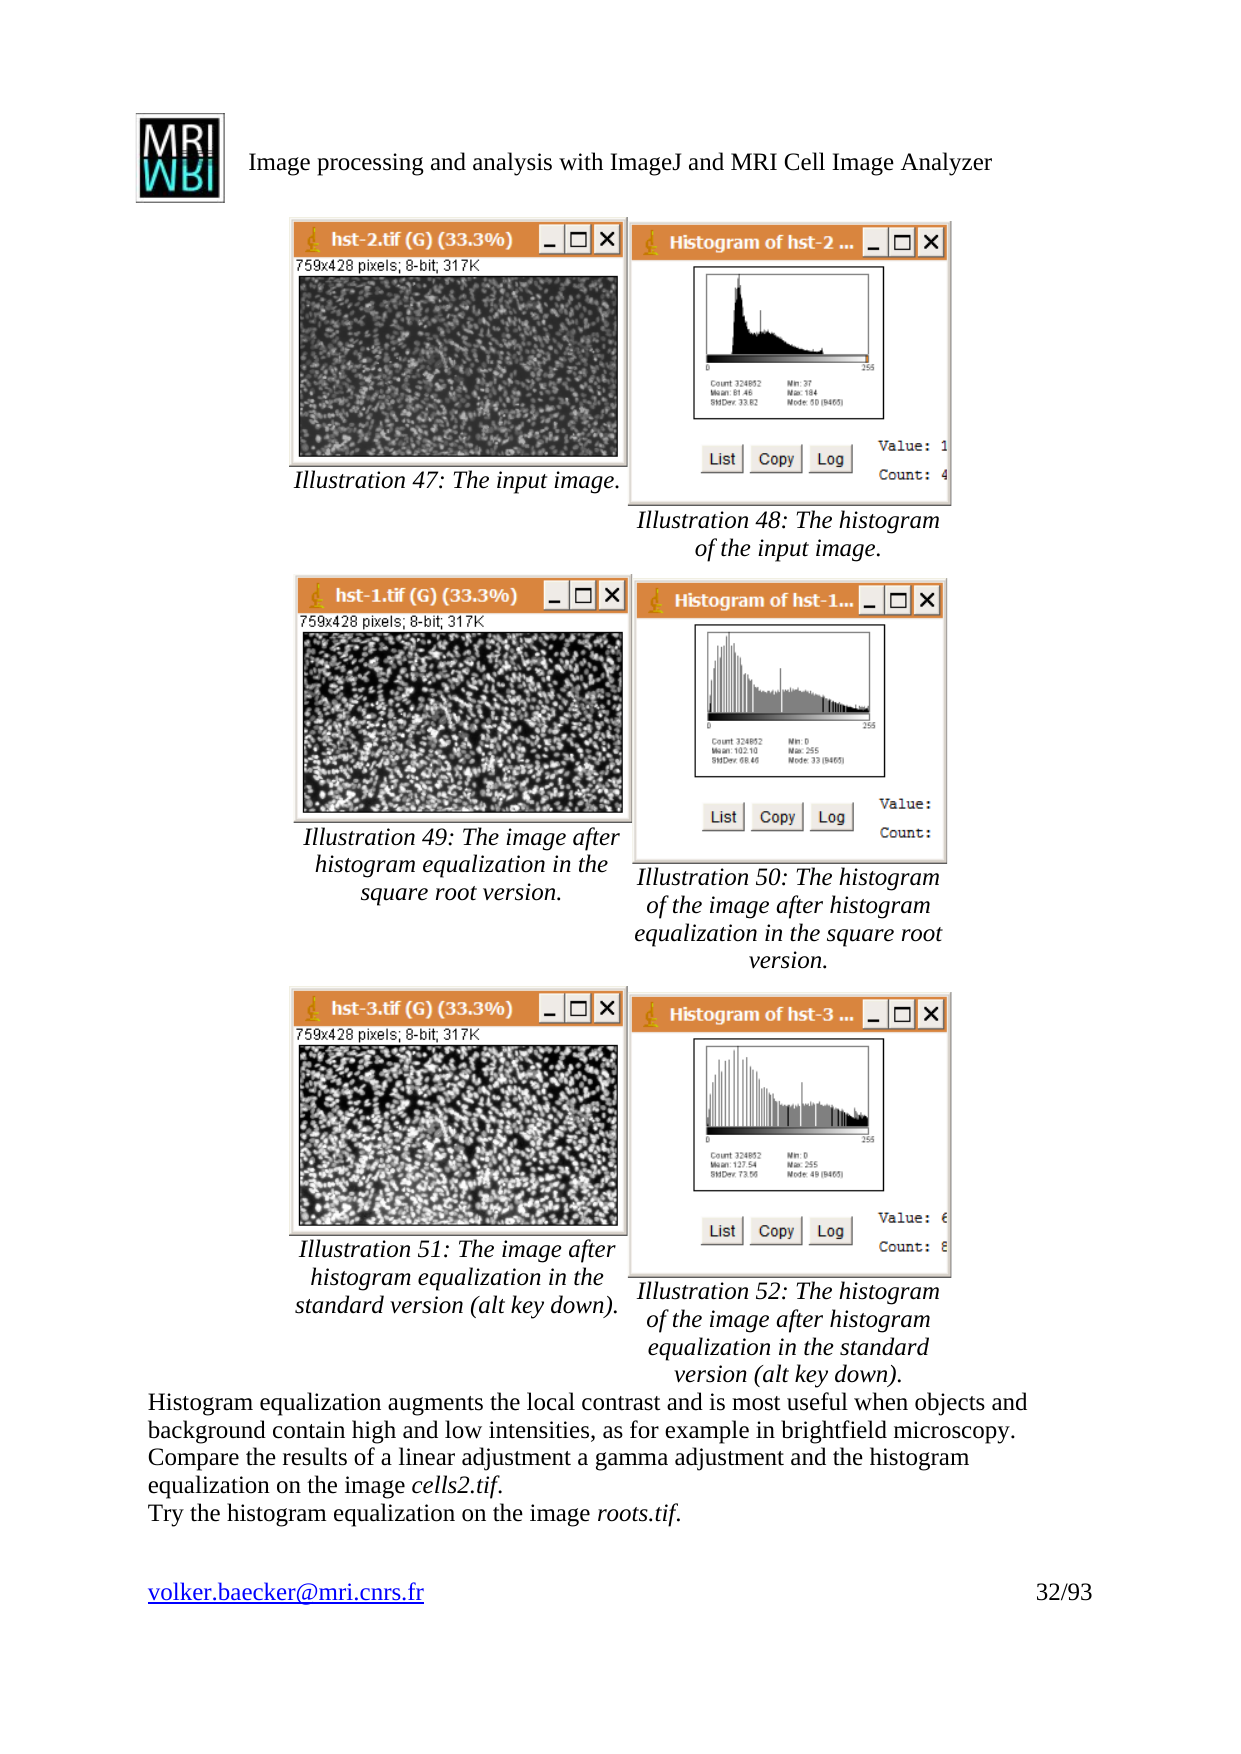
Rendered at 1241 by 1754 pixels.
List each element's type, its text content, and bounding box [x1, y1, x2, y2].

text Illustration 47: The input image. [289, 467, 627, 494]
text Try the histogram equalization on the image roots.tif. [148, 1499, 1092, 1527]
text Illustration 52: The histogram of the image after histogram equalization in the standard version (alt key down). [628, 1278, 951, 1388]
picture [289, 217, 952, 506]
text Compare the results of a linear adjustment a gamma adjustment and the histogram equalization on the image cells2.tif. [148, 1443, 1092, 1499]
picture [135, 113, 225, 203]
text Illustration 50: The histogram of the image after histogram equalization in the square root version. [632, 864, 947, 974]
text Illustration 49: The image after histogram equalization in the square root version. [293, 823, 632, 906]
text Illustration 51: The image after histogram equalization in the standard version (alt key down). [289, 1236, 628, 1319]
picture [289, 986, 952, 1278]
text Illustration 48: The histogram of the input image. [628, 506, 951, 561]
text Histogram equalization augments the local contrast and is most useful when objects and background contain high and low intensities, as for example in brightfield microscopy. [148, 1388, 1092, 1443]
picture [293, 574, 948, 864]
